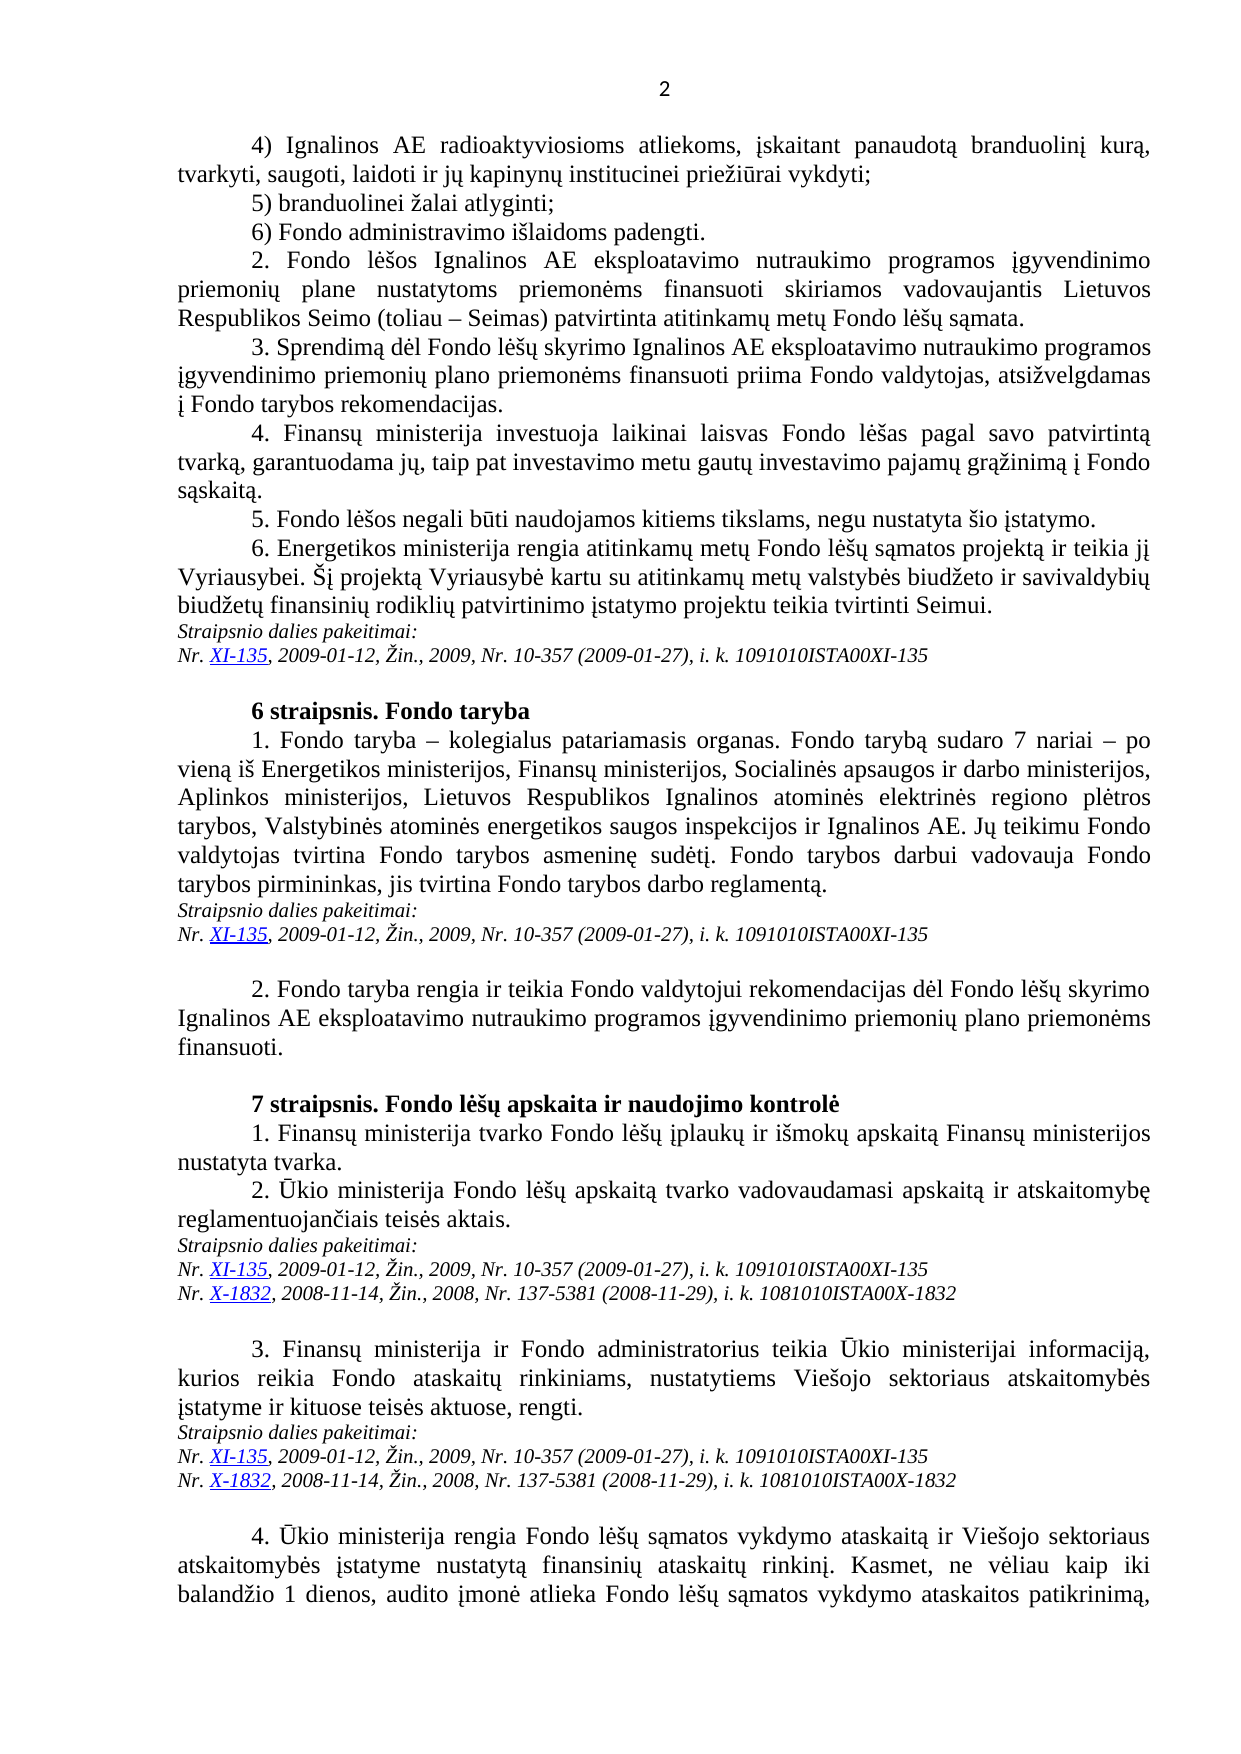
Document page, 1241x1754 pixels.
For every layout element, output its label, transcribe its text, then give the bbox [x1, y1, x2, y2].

text Nr. XI-135, 2009-01-12, Žin., 2009, Nr. 10-357 (2009-01-27), i. k. 1091010ISTA00XI-135 [177, 922, 1152, 946]
text 3. Sprendimą dėl Fondo lėšų skyrimo Ignalinos AE eksploatavimo nutraukimo programos įgyvendinimo priemonių plano priemonėms finansuoti priima Fondo valdytojas, atsižvelgdamas į Fondo tarybos rekomendacijas. [177, 332, 1152, 418]
text 1. Finansų ministerija tvarko Fondo lėšų įplaukų ir išmokų apskaitą Finansų ministerijos nustatyta tvarka. [177, 1118, 1152, 1176]
text 2. Ūkio ministerija Fondo lėšų apskaitą tvarko vadovaudamasi apskaitą ir atskaitomybę reglamentuojančiais teisės aktais. [177, 1176, 1152, 1233]
text 6. Energetikos ministerija rengia atitinkamų metų Fondo lėšų sąmatos projektą ir teikia jį Vyriausybei. Šį projektą Vyriausybė kartu su atitinkamų metų valstybės biudžeto ir savivaldybių biudžetų finansinių rodiklių patvirtinimo įstatymo projektu teikia tvirtinti Seimui. [177, 533, 1152, 619]
text 2. Fondo taryba rengia ir teikia Fondo valdytojui rekomendacijas dėl Fondo lėšų skyrimo Ignalinos AE eksploatavimo nutraukimo programos įgyvendinimo priemonių plano priemonėms finansuoti. [177, 974, 1152, 1061]
text 6 straipsnis. Fondo taryba [177, 696, 1152, 725]
text Straipsnio dalies pakeitimai: [177, 619, 1152, 643]
text Nr. XI-135, 2009-01-12, Žin., 2009, Nr. 10-357 (2009-01-27), i. k. 1091010ISTA00XI-135 [177, 1444, 1152, 1468]
text Nr. X-1832, 2008-11-14, Žin., 2008, Nr. 137-5381 (2008-11-29), i. k. 1081010ISTA00X-1832 [177, 1468, 1152, 1492]
text Nr. XI-135, 2009-01-12, Žin., 2009, Nr. 10-357 (2009-01-27), i. k. 1091010ISTA00XI-135 [177, 1257, 1152, 1281]
text 5) branduolinei žalai atlyginti; [177, 188, 1152, 217]
text 5. Fondo lėšos negali būti naudojamos kitiems tikslams, negu nustatyta šio įstatymo. [177, 504, 1152, 533]
text Nr. X-1832, 2008-11-14, Žin., 2008, Nr. 137-5381 (2008-11-29), i. k. 1081010ISTA00X-1832 [177, 1281, 1152, 1305]
text 2. Fondo lėšos Ignalinos AE eksploatavimo nutraukimo programos įgyvendinimo priemonių plane nustatytoms priemonėms finansuoti skiriamos vadovaujantis Lietuvos Respublikos Seimo (toliau – Seimas) patvirtinta atitinkamų metų Fondo lėšų sąmata. [177, 246, 1152, 332]
text 6) Fondo administravimo išlaidoms padengti. [177, 217, 1152, 246]
text 4) Ignalinos AE radioaktyviosioms atliekoms, įskaitant panaudotą branduolinį kurą, tvarkyti, saugoti, laidoti ir jų kapinynų institucinei priežiūrai vykdyti; [177, 131, 1152, 188]
text Straipsnio dalies pakeitimai: [177, 1420, 1152, 1444]
text 3. Finansų ministerija ir Fondo administratorius teikia Ūkio ministerijai informaciją, kurios reikia Fondo ataskaitų rinkiniams, nustatytiems Viešojo sektoriaus atskaitomybės įstatyme ir kituose teisės aktuose, rengti. [177, 1334, 1152, 1420]
text 4. Ūkio ministerija rengia Fondo lėšų sąmatos vykdymo ataskaitą ir Viešojo sektoriaus atskaitomybės įstatyme nustatytą finansinių ataskaitų rinkinį. Kasmet, ne vėliau kaip iki balandžio 1 dienos, audito įmonė atlieka Fondo lėšų sąmatos vykdymo ataskaitos patikrinimą, [177, 1521, 1152, 1607]
text Straipsnio dalies pakeitimai: [177, 1233, 1152, 1257]
text Straipsnio dalies pakeitimai: [177, 897, 1152, 922]
text 1. Fondo taryba – kolegialus patariamasis organas. Fondo tarybą sudaro 7 nariai – po vieną iš Energetikos ministerijos, Finansų ministerijos, Socialinės apsaugos ir darbo ministerijos, Aplinkos ministerijos, Lietuvos Respublikos Ignalinos atominės elektrinės regiono plėtros tarybos, Valstybinės atominės energetikos saugos inspekcijos ir Ignalinos AE. Jų teikimu Fondo valdytojas tvirtina Fondo tarybos asmeninę sudėtį. Fondo tarybos darbui vadovauja Fondo tarybos pirmininkas, jis tvirtina Fondo tarybos darbo reglamentą. [177, 725, 1152, 897]
text Nr. XI-135, 2009-01-12, Žin., 2009, Nr. 10-357 (2009-01-27), i. k. 1091010ISTA00XI-135 [177, 643, 1152, 667]
text 4. Finansų ministerija investuoja laikinai laisvas Fondo lėšas pagal savo patvirtintą tvarką, garantuodama jų, taip pat investavimo metu gautų investavimo pajamų grąžinimą į Fondo sąskaitą. [177, 418, 1152, 504]
text 7 straipsnis. Fondo lėšų apskaita ir naudojimo kontrolė [177, 1089, 1152, 1118]
